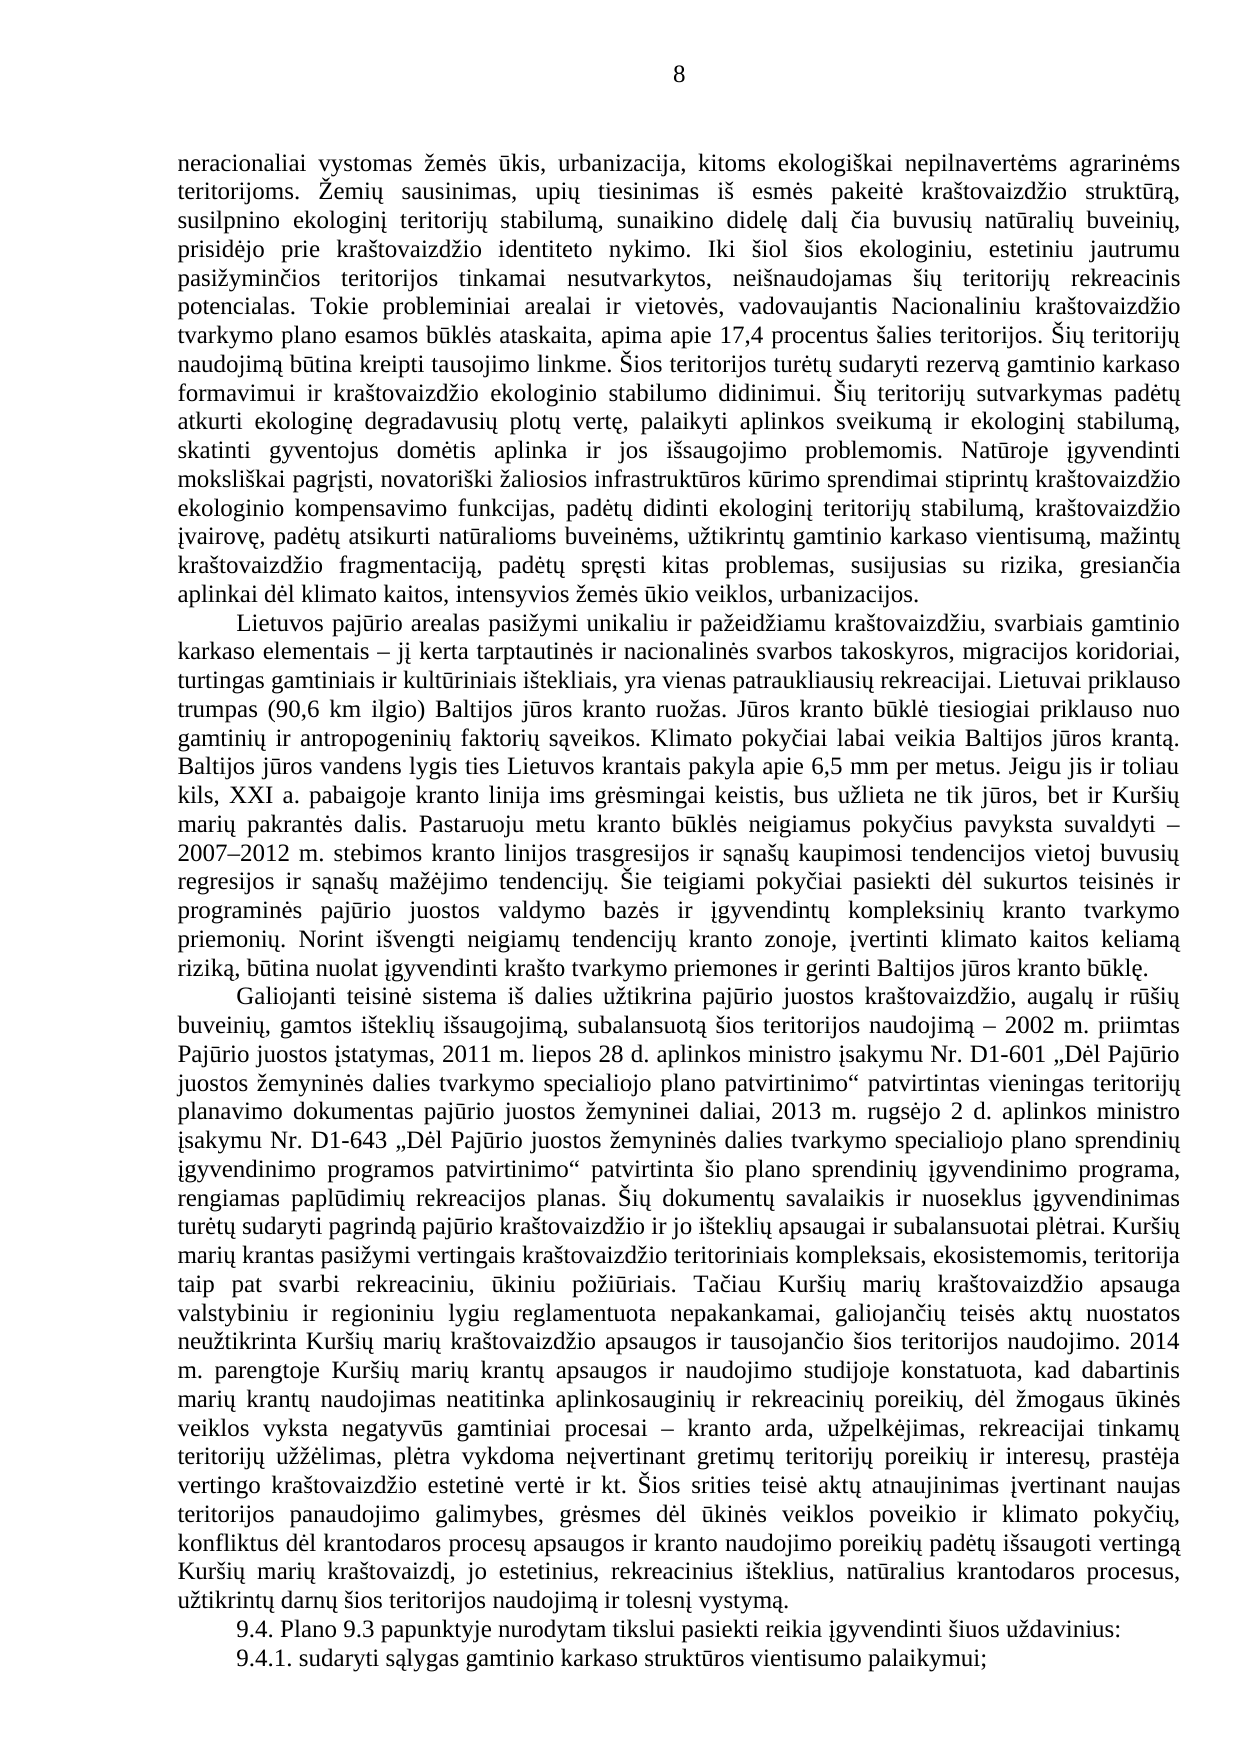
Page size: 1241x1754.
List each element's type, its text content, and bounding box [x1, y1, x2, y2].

text 9.4.1. sudaryti sąlygas gamtinio karkaso struktūros vientisumo palaikymui; [177, 1643, 1181, 1671]
text Lietuvos pajūrio arealas pasižymi unikaliu ir pažeidžiamu kraštovaizdžiu, svarbiais gamtinio karkaso elementais – jį kerta tarptautinės ir nacionalinės svarbos takoskyros, migracijos koridoriai, turtingas gamtiniais ir kultūriniais ištekliais, yra vienas patraukliausių rekreacijai. Lietuvai priklauso trumpas (90,6 km ilgio) Baltijos jūros kranto ruožas. Jūros kranto būklė tiesiogiai priklauso nuo gamtinių ir antropogeninių faktorių sąveikos. Klimato pokyčiai labai veikia Baltijos jūros krantą. Baltijos jūros vandens lygis ties Lietuvos krantais pakyla apie 6,5 mm per metus. Jeigu jis ir toliau kils, XXI a. pabaigoje kranto linija ims grėsmingai keistis, bus užlieta ne tik jūros, bet ir Kuršių marių pakrantės dalis. Pastaruoju metu kranto būklės neigiamus pokyčius pavyksta suvaldyti – 2007–2012 m. stebimos kranto linijos trasgresijos ir sąnašų kaupimosi tendencijos vietoj buvusių regresijos ir sąnašų mažėjimo tendencijų. Šie teigiami pokyčiai pasiekti dėl sukurtos teisinės ir programinės pajūrio juostos valdymo bazės ir įgyvendintų kompleksinių kranto tvarkymo priemonių. Norint išvengti neigiamų tendencijų kranto zonoje, įvertinti klimato kaitos keliamą riziką, būtina nuolat įgyvendinti krašto tvarkymo priemones ir gerinti Baltijos jūros kranto būklę. [177, 608, 1181, 981]
text Galiojanti teisinė sistema iš dalies užtikrina pajūrio juostos kraštovaizdžio, augalų ir rūšių buveinių, gamtos išteklių išsaugojimą, subalansuotą šios teritorijos naudojimą – 2002 m. priimtas Pajūrio juostos įstatymas, 2011 m. liepos 28 d. aplinkos ministro įsakymu Nr. D1-601 „Dėl Pajūrio juostos žemyninės dalies tvarkymo specialiojo plano patvirtinimo“ patvirtintas vieningas teritorijų planavimo dokumentas pajūrio juostos žemyninei daliai, 2013 m. rugsėjo 2 d. aplinkos ministro įsakymu Nr. D1-643 „Dėl Pajūrio juostos žemyninės dalies tvarkymo specialiojo plano sprendinių įgyvendinimo programos patvirtinimo“ patvirtinta šio plano sprendinių įgyvendinimo programa, rengiamas paplūdimių rekreacijos planas. Šių dokumentų savalaikis ir nuoseklus įgyvendinimas turėtų sudaryti pagrindą pajūrio kraštovaizdžio ir jo išteklių apsaugai ir subalansuotai plėtrai. Kuršių marių krantas pasižymi vertingais kraštovaizdžio teritoriniais kompleksais, ekosistemomis, teritorija taip pat svarbi rekreaciniu, ūkiniu požiūriais. Tačiau Kuršių marių kraštovaizdžio apsauga valstybiniu ir regioniniu lygiu reglamentuota nepakankamai, galiojančių teisės aktų nuostatos neužtikrinta Kuršių marių kraštovaizdžio apsaugos ir tausojančio šios teritorijos naudojimo. 2014 m. parengtoje Kuršių marių krantų apsaugos ir naudojimo studijoje konstatuota, kad dabartinis marių krantų naudojimas neatitinka aplinkosauginių ir rekreacinių poreikių, dėl žmogaus ūkinės veiklos vyksta negatyvūs gamtiniai procesai – kranto arda, užpelkėjimas, rekreacijai tinkamų teritorijų užžėlimas, plėtra vykdoma neįvertinant gretimų teritorijų poreikių ir interesų, prastėja vertingo kraštovaizdžio estetinė vertė ir kt. Šios srities teisė aktų atnaujinimas įvertinant naujas teritorijos panaudojimo galimybes, grėsmes dėl ūkinės veiklos poveikio ir klimato pokyčių, konfliktus dėl krantodaros procesų apsaugos ir kranto naudojimo poreikių padėtų išsaugoti vertingą Kuršių marių kraštovaizdį, jo estetinius, rekreacinius išteklius, natūralius krantodaros procesus, užtikrintų darnų šios teritorijos naudojimą ir tolesnį vystymą. [177, 981, 1181, 1614]
text neracionaliai vystomas žemės ūkis, urbanizacija, kitoms ekologiškai nepilnavertėms agrarinėms teritorijoms. Žemių sausinimas, upių tiesinimas iš esmės pakeitė kraštovaizdžio struktūrą, susilpnino ekologinį teritorijų stabilumą, sunaikino didelę dalį čia buvusių natūralių buveinių, prisidėjo prie kraštovaizdžio identiteto nykimo. Iki šiol šios ekologiniu, estetiniu jautrumu pasižyminčios teritorijos tinkamai nesutvarkytos, neišnaudojamas šių teritorijų rekreacinis potencialas. Tokie probleminiai arealai ir vietovės, vadovaujantis Nacionaliniu kraštovaizdžio tvarkymo plano esamos būklės ataskaita, apima apie 17,4 procentus šalies teritorijos. Šių teritorijų naudojimą būtina kreipti tausojimo linkme. Šios teritorijos turėtų sudaryti rezervą gamtinio karkaso formavimui ir kraštovaizdžio ekologinio stabilumo didinimui. Šių teritorijų sutvarkymas padėtų atkurti ekologinę degradavusių plotų vertę, palaikyti aplinkos sveikumą ir ekologinį stabilumą, skatinti gyventojus domėtis aplinka ir jos išsaugojimo problemomis. Natūroje įgyvendinti moksliškai pagrįsti, novatoriški žaliosios infrastruktūros kūrimo sprendimai stiprintų kraštovaizdžio ekologinio kompensavimo funkcijas, padėtų didinti ekologinį teritorijų stabilumą, kraštovaizdžio įvairovę, padėtų atsikurti natūralioms buveinėms, užtikrintų gamtinio karkaso vientisumą, mažintų kraštovaizdžio fragmentaciją, padėtų spręsti kitas problemas, susijusias su rizika, gresiančia aplinkai dėl klimato kaitos, intensyvios žemės ūkio veiklos, urbanizacijos. [177, 148, 1181, 608]
text 9.4. Plano 9.3 papunktyje nurodytam tikslui pasiekti reikia įgyvendinti šiuos uždavinius: [177, 1614, 1181, 1643]
